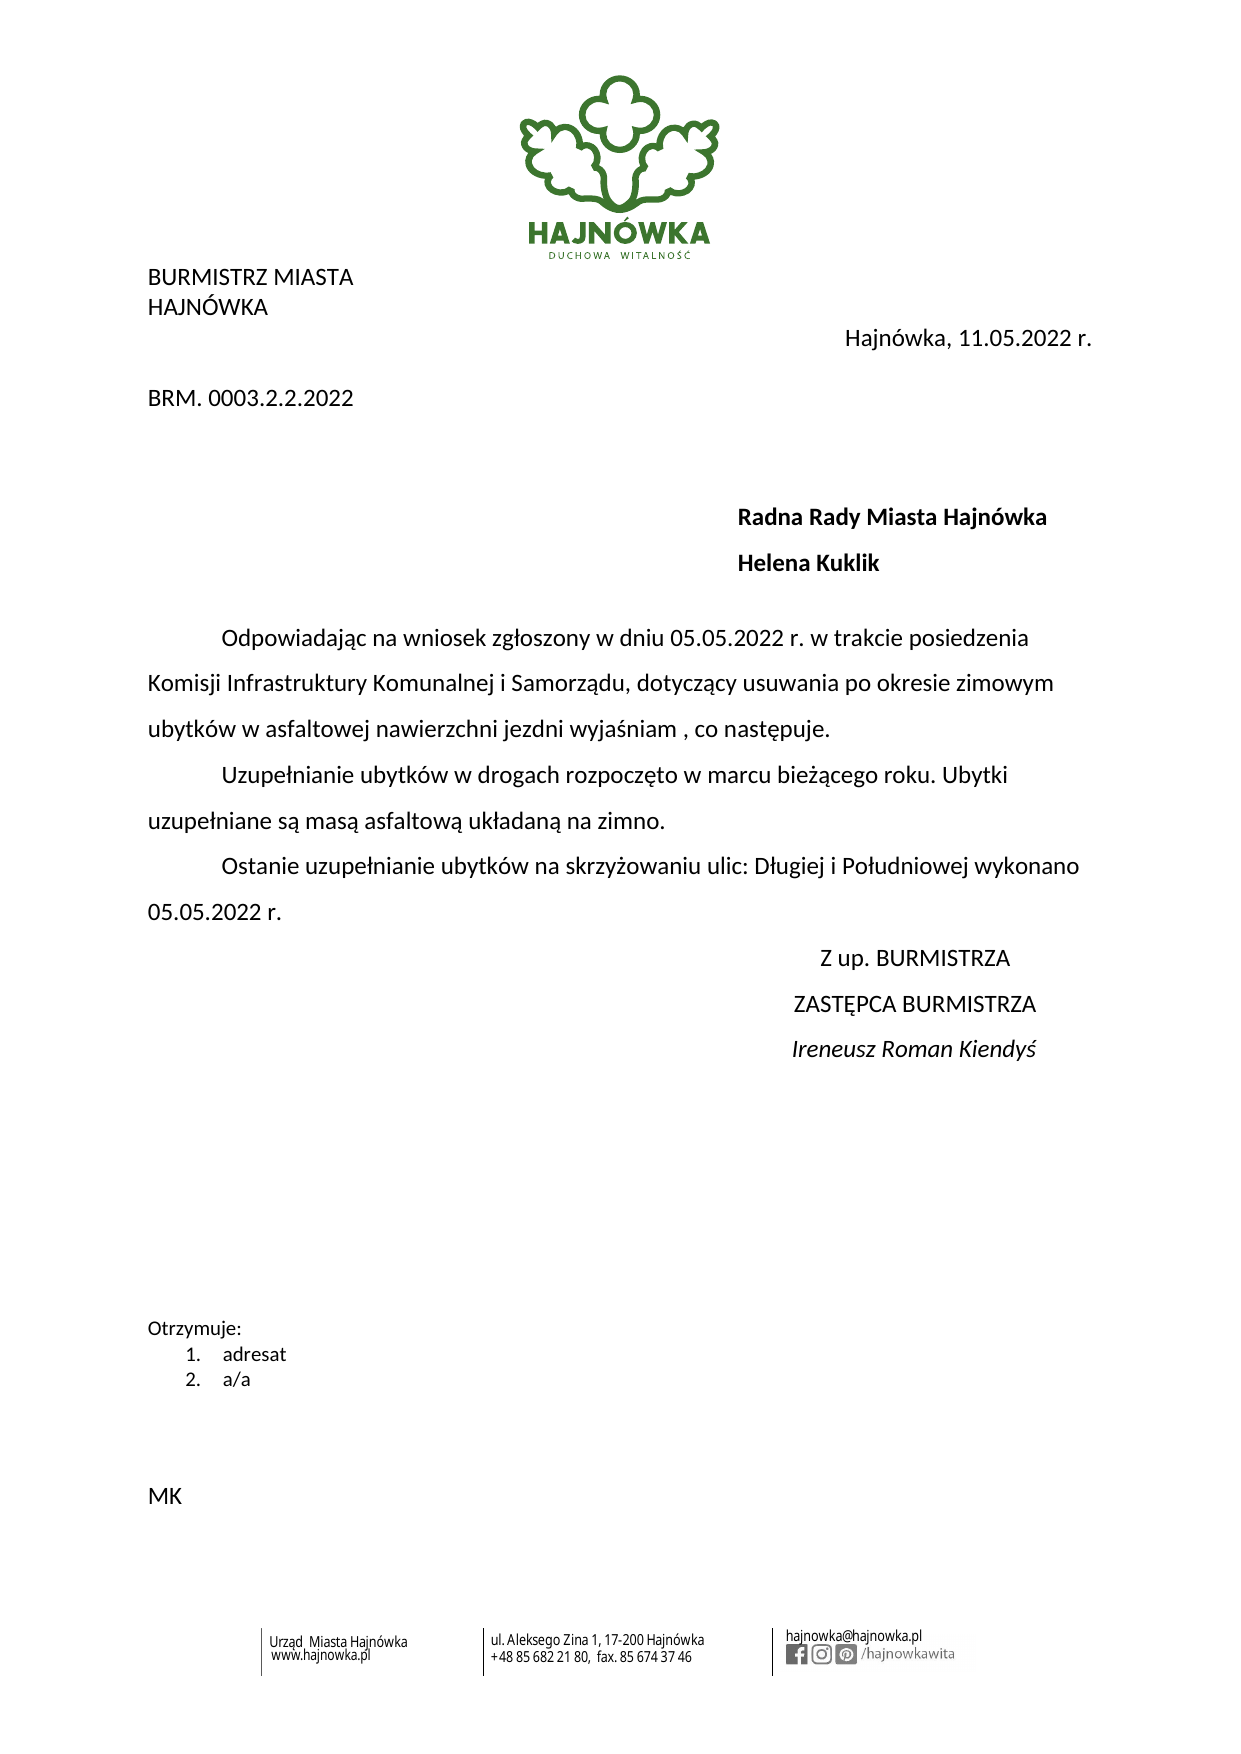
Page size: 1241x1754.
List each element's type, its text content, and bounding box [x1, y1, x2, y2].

text Uzupełnianie ubytków w drogach rozpoczęto w marcu bieżącego roku. Ubytki uzupełniane są masą asfaltową układaną na zimno. [148, 759, 1093, 835]
list adresat [185, 1341, 1093, 1366]
text Otrzymuje: [148, 1315, 1093, 1341]
text Hajnówka, 11.05.2022 r. [148, 322, 1093, 352]
text Radna Rady Miasta Hajnówka [738, 501, 1093, 531]
text Z up. BURMISTRZA [738, 942, 1093, 972]
text Helena Kuklik [738, 547, 1093, 577]
text Ireneusz Roman Kiendyś [738, 1033, 1093, 1064]
text BURMISTRZ MIASTA [148, 261, 1093, 291]
text Ostanie uzupełnianie ubytków na skrzyżowaniu ulic: Długiej i Południowej wykonano 05.05.2022 r. [148, 851, 1093, 927]
text MK [148, 1480, 1093, 1511]
list a/a [185, 1366, 1093, 1392]
text BRM. 0003.2.2.2022 [148, 382, 1093, 412]
text ZASTĘPCA BURMISTRZA [738, 988, 1093, 1018]
text HAJNÓWKA [148, 291, 1093, 322]
text Odpowiadając na wniosek zgłoszony w dniu 05.05.2022 r. w trakcie posiedzenia Komisji Infrastruktury Komunalnej i Samorządu, dotyczący usuwania po okresie zimowym ubytków w asfaltowej nawierzchni jezdni wyjaśniam , co następuje. [148, 622, 1093, 744]
